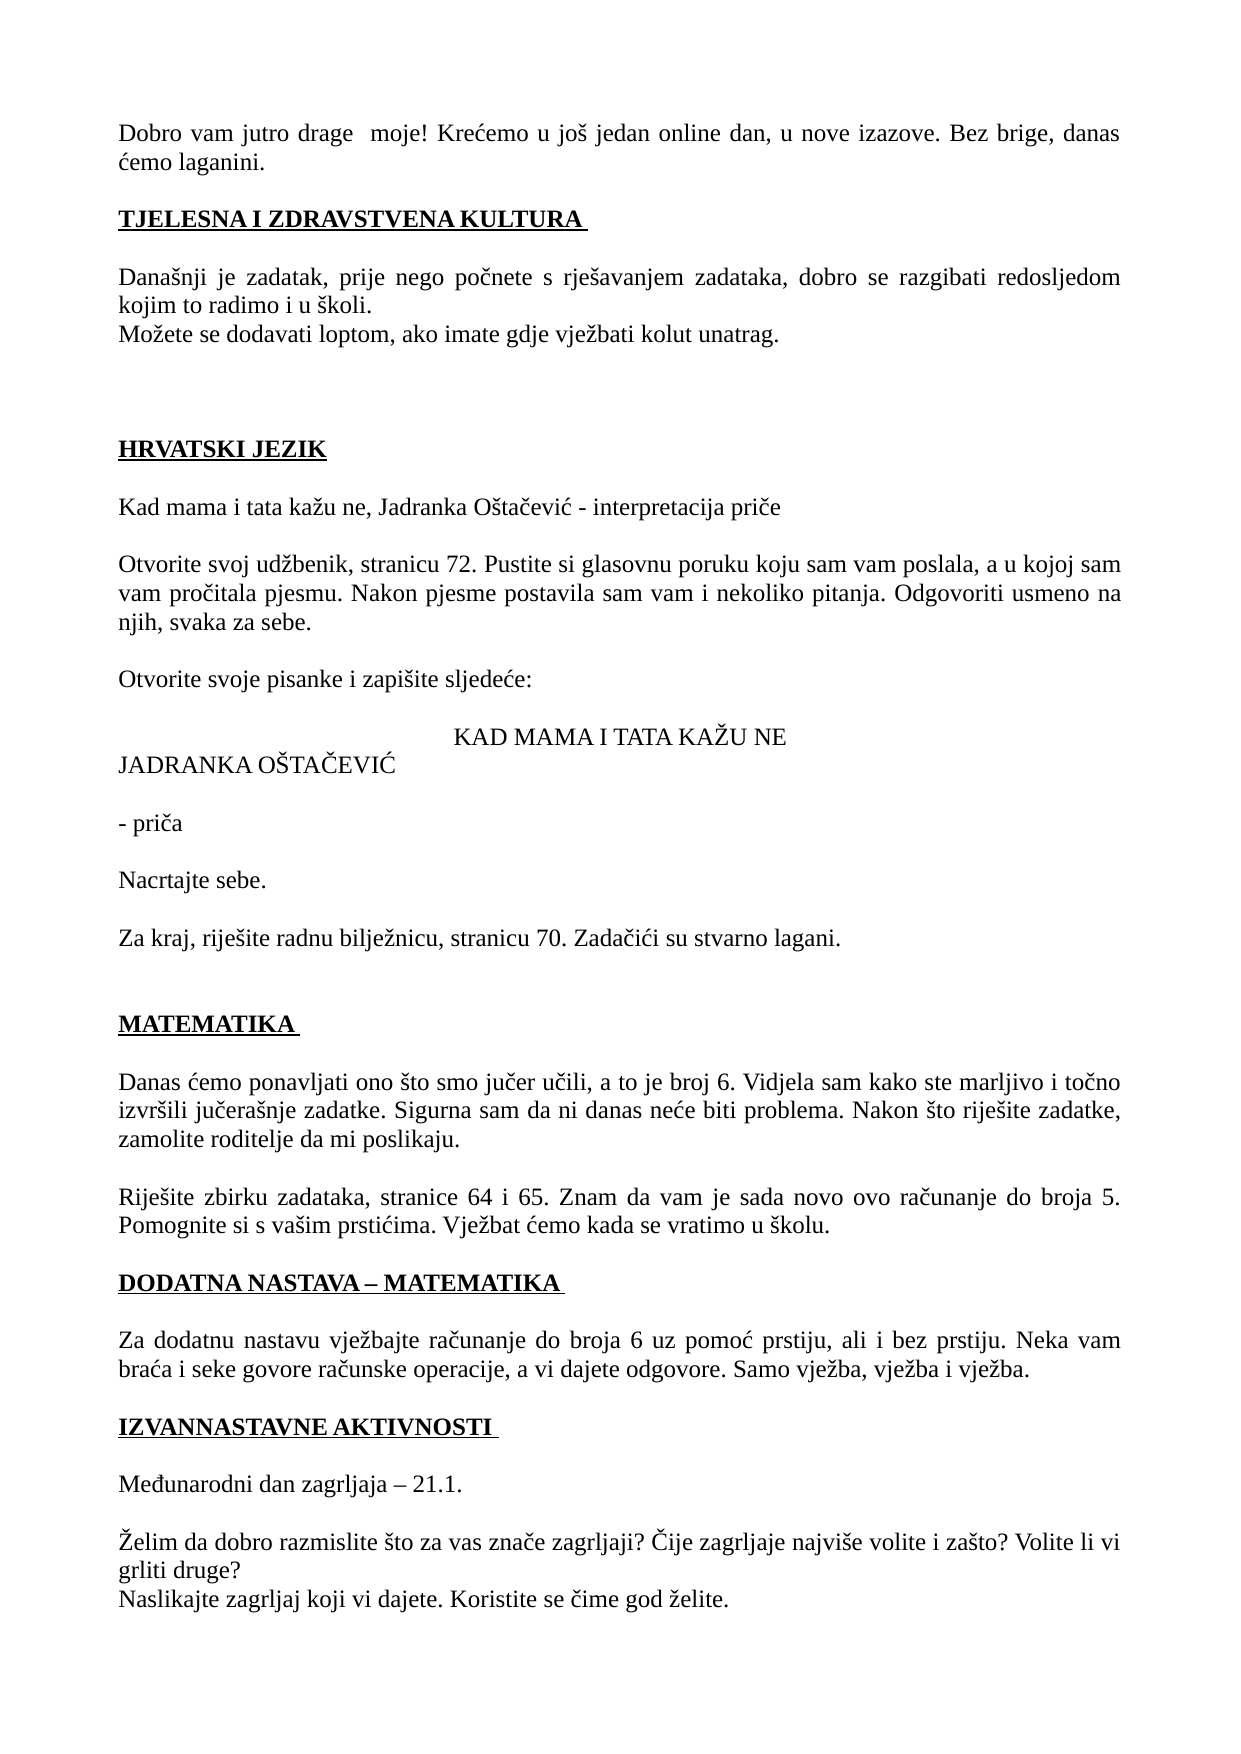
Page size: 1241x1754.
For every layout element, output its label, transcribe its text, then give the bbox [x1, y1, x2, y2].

text Otvorite svoj udžbenik, stranicu 72. Pustite si glasovnu poruku koju sam vam poslala, a u kojoj sam vam pročitala pjesmu. Nakon pjesme postavila sam vam i nekoliko pitanja. Odgovoriti usmeno na njih, svaka za sebe. [118, 549, 1122, 636]
text IZVANNASTAVNE AKTIVNOSTI [118, 1412, 1122, 1441]
text Za dodatnu nastavu vježbajte računanje do broja 6 uz pomoć prstiju, ali i bez prstiju. Neka vam braća i seke govore računske operacije, a vi dajete odgovore. Samo vježba, vježba i vježba. [118, 1326, 1122, 1383]
text Želim da dobro razmislite što za vas znače zagrljaji? Čije zagrljaje najviše volite i zašto? Volite li vi grliti druge? [118, 1527, 1122, 1584]
text KAD MAMA I TATA KAŽU NE [118, 722, 1122, 751]
text MATEMATIKA [118, 1009, 1122, 1038]
text DODATNA NASTAVA – MATEMATIKA [118, 1268, 1122, 1297]
text Međunarodni dan zagrljaja – 21.1. [118, 1469, 1122, 1498]
text Možete se dodavati loptom, ako imate gdje vježbati kolut unatrag. [118, 319, 1122, 348]
text TJELESNA I ZDRAVSTVENA KULTURA [118, 204, 1122, 233]
text Dobro vam jutro drage moje! Krećemo u još jedan online dan, u nove izazove. Bez brige, danas ćemo laganini. [118, 118, 1122, 176]
text Kad mama i tata kažu ne, Jadranka Oštačević - interpretacija priče [118, 492, 1122, 521]
text JADRANKA OŠTAČEVIĆ [118, 751, 1122, 779]
text Nacrtajte sebe. [118, 866, 1122, 894]
text Danas ćemo ponavljati ono što smo jučer učili, a to je broj 6. Vidjela sam kako ste marljivo i točno izvršili jučerašnje zadatke. Sigurna sam da ni danas neće biti problema. Nakon što riješite zadatke, zamolite roditelje da mi poslikaju. [118, 1067, 1122, 1153]
text HRVATSKI JEZIK [118, 434, 1122, 463]
text Otvorite svoje pisanke i zapišite sljedeće: [118, 664, 1122, 693]
text Današnji je zadatak, prije nego počnete s rješavanjem zadataka, dobro se razgibati redosljedom kojim to radimo i u školi. [118, 262, 1122, 319]
text Riješite zbirku zadataka, stranice 64 i 65. Znam da vam je sada novo ovo računanje do broja 5. Pomognite si s vašim prstićima. Vježbat ćemo kada se vratimo u školu. [118, 1182, 1122, 1239]
text - priča [118, 808, 1122, 837]
text Za kraj, riješite radnu bilježnicu, stranicu 70. Zadačići su stvarno lagani. [118, 923, 1122, 952]
text Naslikajte zagrljaj koji vi dajete. Koristite se čime god želite. [118, 1584, 1122, 1613]
